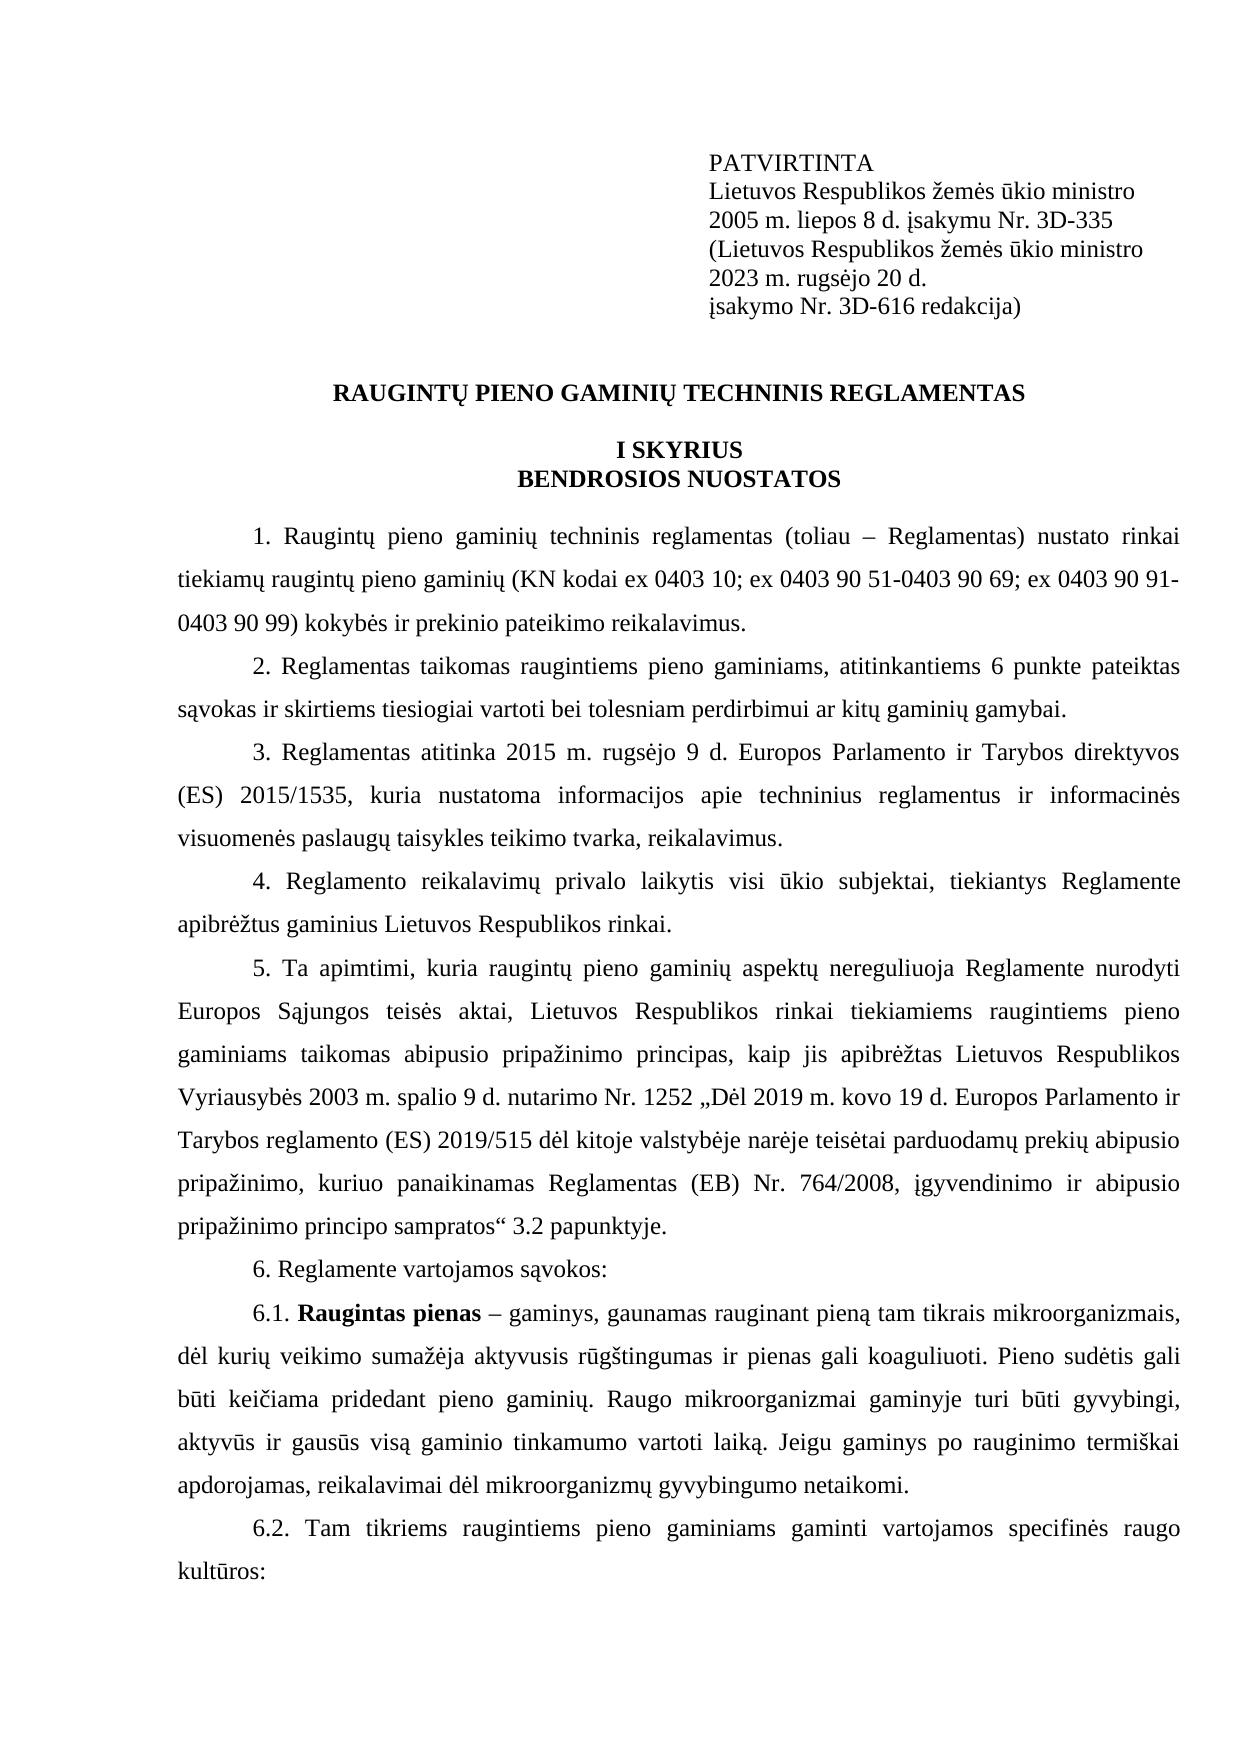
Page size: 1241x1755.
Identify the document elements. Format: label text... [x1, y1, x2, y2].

text Lietuvos Respublikos žemės ūkio ministro [177, 176, 1181, 205]
text BENDROSIOS NUOSTATOS [177, 464, 1181, 493]
text 6.2. Tam tikriems raugintiems pieno gaminiams gaminti vartojamos specifinės raugo kultūros: [177, 1513, 1181, 1585]
text 4. Reglamento reikalavimų privalo laikytis visi ūkio subjektai, tiekiantys Reglamente apibrėžtus gaminius Lietuvos Respublikos rinkai. [177, 866, 1181, 938]
text 2005 m. liepos 8 d. įsakymu Nr. 3D-335 [177, 205, 1181, 234]
text 6. Reglamente vartojamos sąvokos: [177, 1254, 1181, 1283]
text (Lietuvos Respublikos žemės ūkio ministro [177, 234, 1181, 263]
text 6.1. Raugintas pienas – gaminys, gaunamas rauginant pieną tam tikrais mikroorganizmais, dėl kurių veikimo sumažėja aktyvusis rūgštingumas ir pienas gali koaguliuoti. Pieno sudėtis gali būti keičiama pridedant pieno gaminių. Raugo mikroorganizmai gaminyje turi būti gyvybingi, aktyvūs ir gausūs visą gaminio tinkamumo vartoti laiką. Jeigu gaminys po rauginimo termiškai apdorojamas, reikalavimai dėl mikroorganizmų gyvybingumo netaikomi. [177, 1298, 1181, 1499]
text 1. Raugintų pieno gaminių techninis reglamentas (toliau – Reglamentas) nustato rinkai tiekiamų raugintų pieno gaminių (KN kodai ex 0403 10; ex 0403 90 51-0403 90 69; ex 0403 90 91-0403 90 99) kokybės ir prekinio pateikimo reikalavimus. [177, 521, 1181, 636]
text 2. Reglamentas taikomas raugintiems pieno gaminiams, atitinkantiems 6 punkte pateiktas sąvokas ir skirtiems tiesiogiai vartoti bei tolesniam perdirbimui ar kitų gaminių gamybai. [177, 651, 1181, 723]
text 3. Reglamentas atitinka 2015 m. rugsėjo 9 d. Europos Parlamento ir Tarybos direktyvos (ES) 2015/1535, kuria nustatoma informacijos apie techninius reglamentus ir informacinės visuomenės paslaugų taisykles teikimo tvarka, reikalavimus. [177, 737, 1181, 852]
text I SKYRIUS [177, 435, 1181, 464]
text įsakymo Nr. 3D-616 redakcija) [177, 291, 1181, 320]
text RAUGINTŲ PIENO GAMINIŲ TECHNINIS REGLAMENTAS [177, 378, 1181, 406]
text 2023 m. rugsėjo 20 d. [177, 263, 1181, 291]
text 5. Ta apimtimi, kuria raugintų pieno gaminių aspektų nereguliuoja Reglamente nurodyti Europos Sąjungos teisės aktai, Lietuvos Respublikos rinkai tiekiamiems raugintiems pieno gaminiams taikomas abipusio pripažinimo principas, kaip jis apibrėžtas Lietuvos Respublikos Vyriausybės 2003 m. spalio 9 d. nutarimo Nr. 1252 „Dėl 2019 m. kovo 19 d. Europos Parlamento ir Tarybos reglamento (ES) 2019/515 dėl kitoje valstybėje narėje teisėtai parduodamų prekių abipusio pripažinimo, kuriuo panaikinamas Reglamentas (EB) Nr. 764/2008, įgyvendinimo ir abipusio pripažinimo principo sampratos“ 3.2 papunktyje. [177, 953, 1181, 1240]
text PATVIRTINTA [709, 148, 1181, 176]
